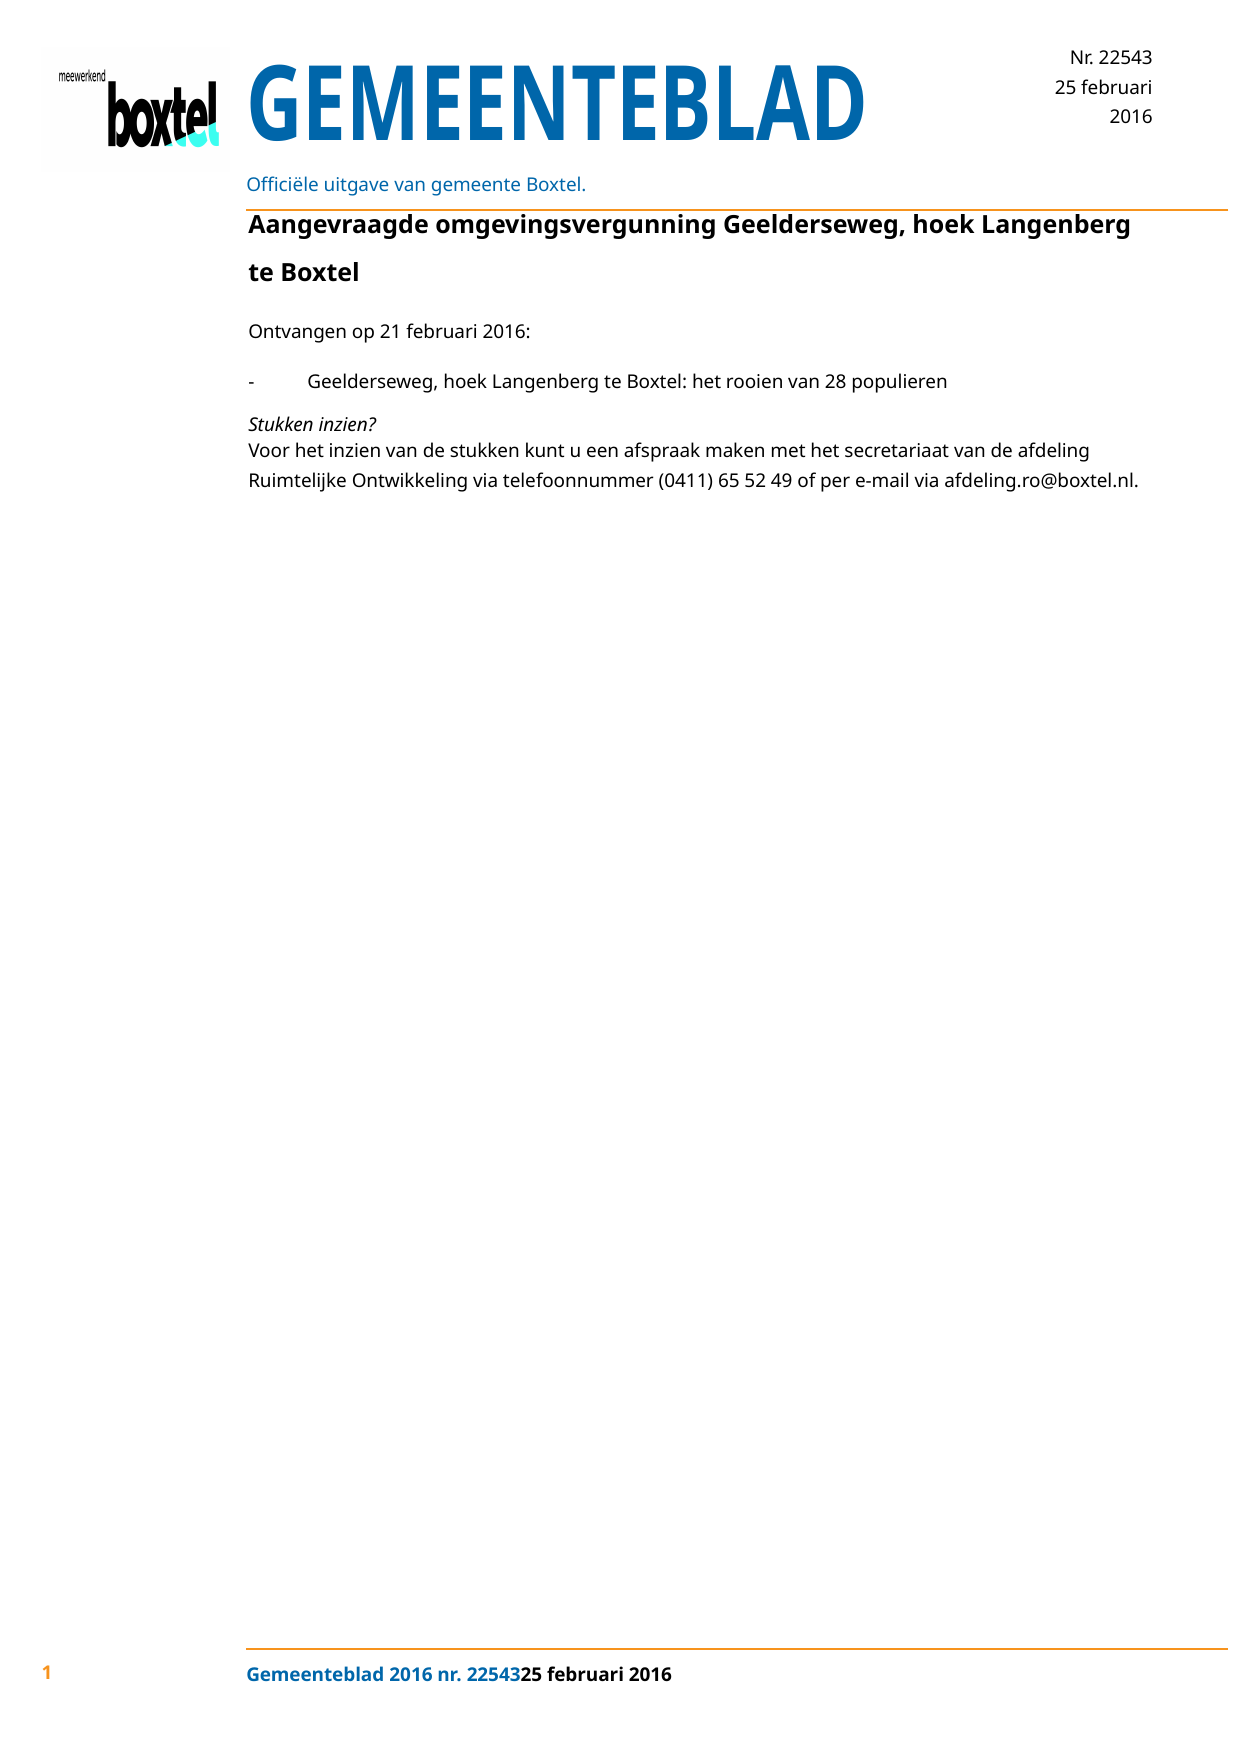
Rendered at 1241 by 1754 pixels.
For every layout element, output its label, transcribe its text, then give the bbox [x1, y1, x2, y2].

text Voor het inzien van de stukken kunt u een afspraak maken met het secretariaat van de afdeling Ruimtelijke Ontwikkeling via telefoonnummer (0411) 65 52 49 of per e-mail via afdeling.ro@boxtel.nl. [248, 437, 1152, 492]
list Geelderseweg, hoek Langenberg te Boxtel: het rooien van 28 populieren [248, 368, 1152, 394]
text Aangevraagde omgevingsvergunning Geelderseweg, hoek Langenberg te Boxtel [248, 211, 1152, 288]
text Stukken inzien? [248, 411, 1152, 437]
text Ontvangen op 21 februari 2016: [248, 318, 1152, 344]
picture [41, 47, 231, 172]
